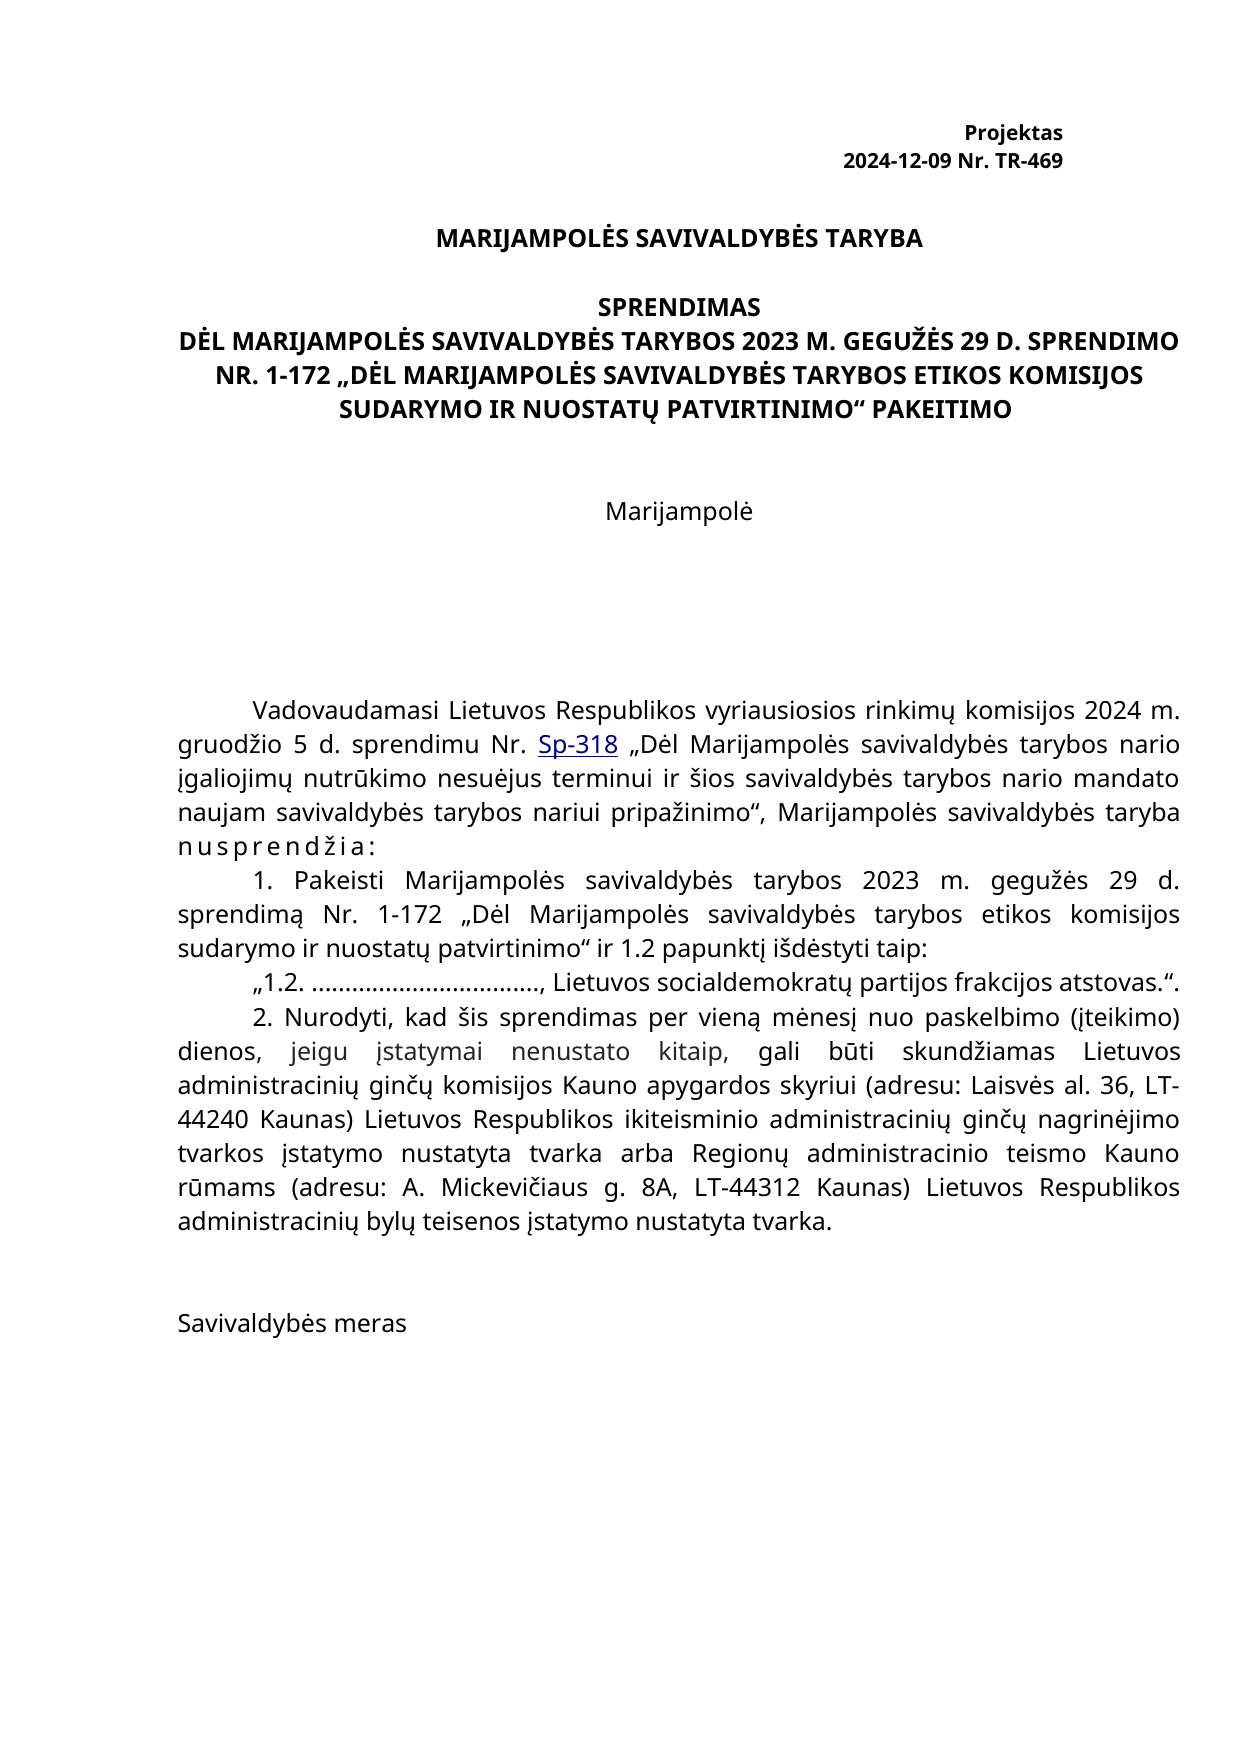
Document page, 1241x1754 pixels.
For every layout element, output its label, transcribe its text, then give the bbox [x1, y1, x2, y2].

table_header Savivaldybės meras [177, 1306, 827, 1340]
text 1. Pakeisti Marijampolės savivaldybės tarybos 2023 m. gegužės 29 d. sprendimą Nr. 1-172 „Dėl Marijampolės savivaldybės tarybos etikos komisijos sudarymo ir nuostatų patvirtinimo“ ir 1.2 papunktį išdėstyti taip: [177, 863, 1181, 965]
text DĖL MARIJAMPOLĖS SAVIVALDYBĖS TARYBOS 2023 M. GEGUŽĖS 29 D. SPRENDIMO NR. 1-172 „DĖL MARIJAMPOLĖS SAVIVALDYBĖS TARYBOS ETIKOS KOMISIJOS SUDARYMO IR NUOSTATŲ PATVIRTINIMO“ PAKEITIMO [177, 323, 1181, 425]
text 2. Nurodyti, kad šis sprendimas per vieną mėnesį nuo paskelbimo (įteikimo) dienos, jeigu įstatymai nenustato kitaip, gali būti skundžiamas Lietuvos administracinių ginčų komisijos Kauno apygardos skyriui (adresu: Laisvės al. 36, LT-44240 Kaunas) Lietuvos Respublikos ikiteisminio administracinių ginčų nagrinėjimo tvarkos įstatymo nustatyta tvarka arba Regionų administracinio teismo Kauno rūmams (adresu: A. Mickevičiaus g. 8A, LT-44312 Kaunas) Lietuvos Respublikos administracinių bylų teisenos įstatymo nustatyta tvarka. [177, 999, 1181, 1238]
text „1.2. .................................., Lietuvos socialdemokratų partijos frakcijos atstovas.“. [177, 965, 1181, 999]
text Vadovaudamasi Lietuvos Respublikos vyriausiosios rinkimų komisijos 2024 m. gruodžio 5 d. sprendimu Nr. Sp-318 „Dėl Marijampolės savivaldybės tarybos nario įgaliojimų nutrūkimo nesuėjus terminui ir šios savivaldybės tarybos nario mandato naujam savivaldybės tarybos nariui pripažinimo“, Marijampolės savivaldybės taryba nusprendžia: [177, 693, 1181, 863]
text MARIJAMPOLĖS SAVIVALDYBĖS TARYBA [177, 221, 1181, 255]
text Marijampolė [177, 493, 1181, 528]
text Projektas [177, 118, 1063, 147]
text SPRENDIMAS [177, 289, 1181, 323]
text 2024-12-09 Nr. TR-469 [177, 147, 1063, 175]
